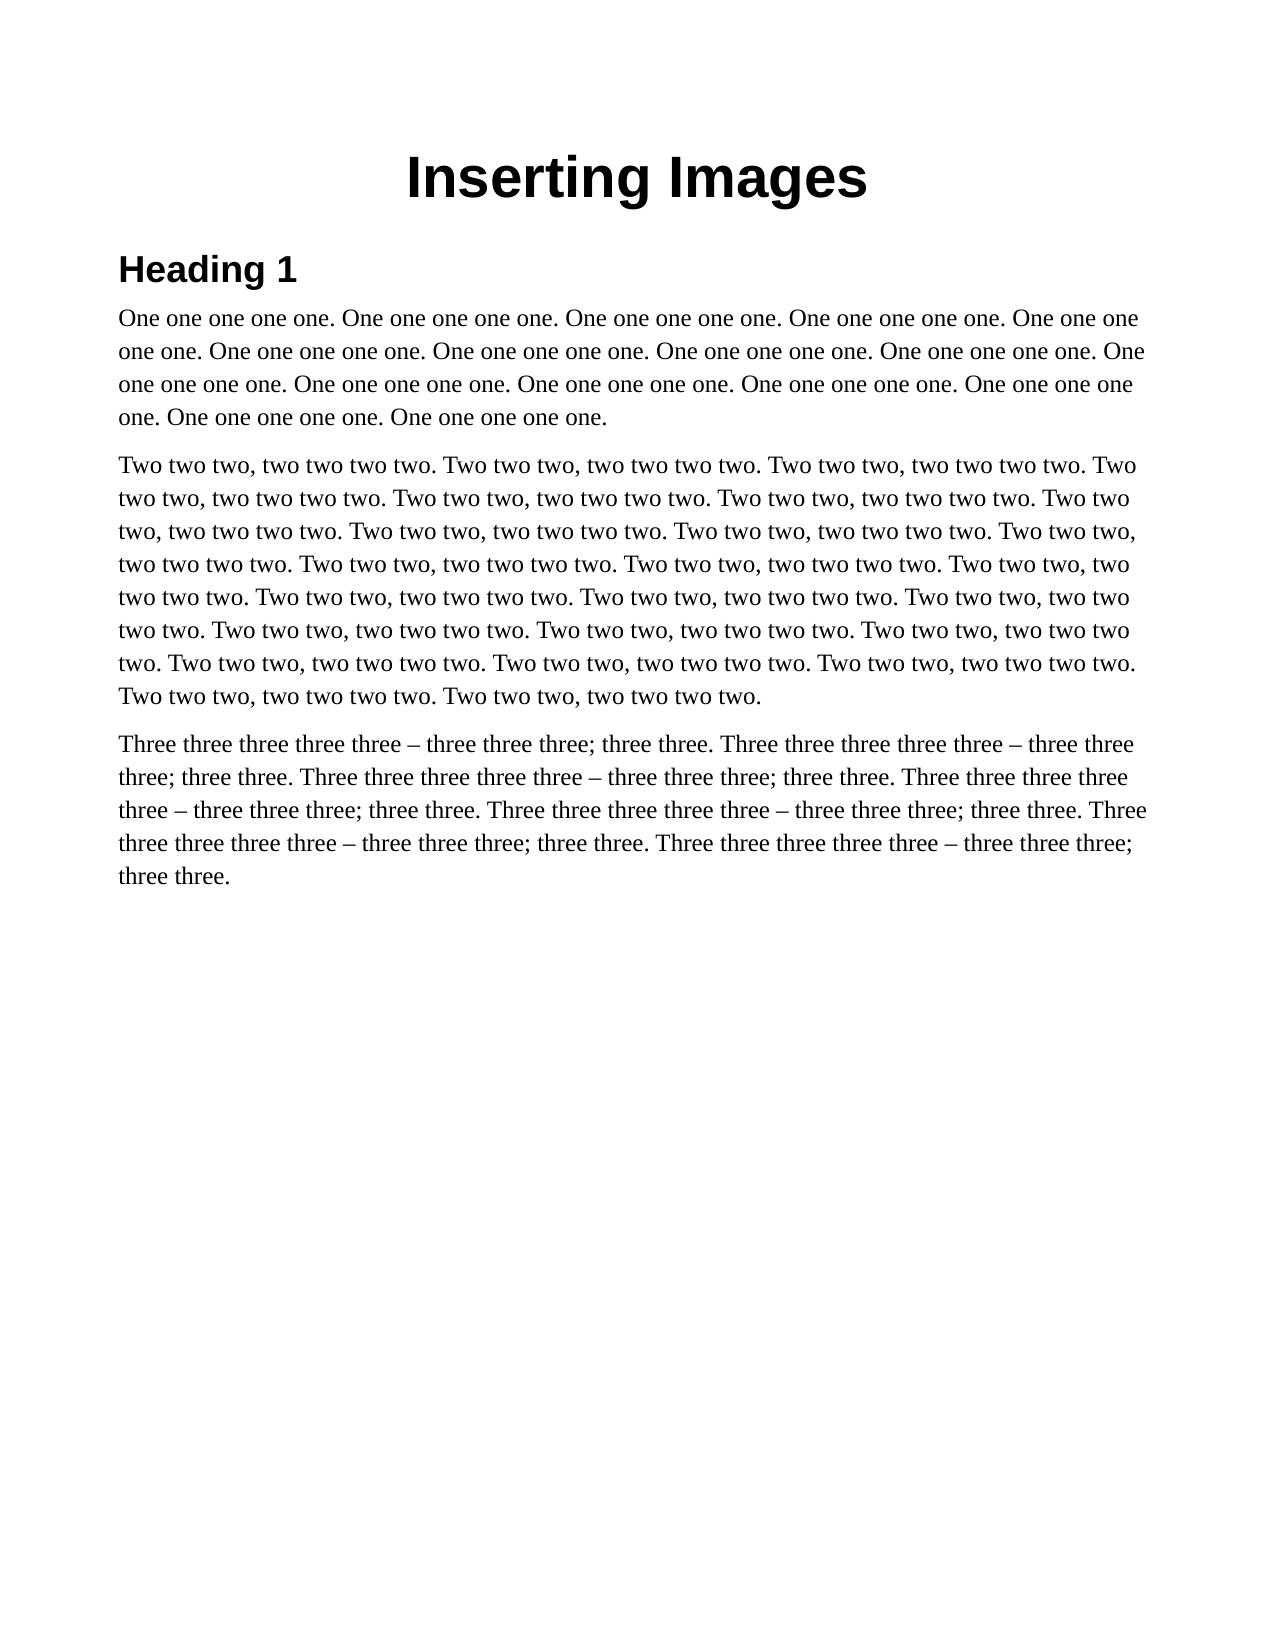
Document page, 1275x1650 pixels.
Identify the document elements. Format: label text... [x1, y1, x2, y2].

text Three three three three three – three three three; three three. Three three three three three – three three three; three three. Three three three three three – three three three; three three. Three three three three three – three three three; three three. Three three three three three – three three three; three three. Three three three three three – three three three; three three. Three three three three three – three three three; three three. [118, 729, 1157, 889]
title Inserting Images [118, 143, 1157, 210]
text Two two two, two two two two. Two two two, two two two two. Two two two, two two two two. Two two two, two two two two. Two two two, two two two two. Two two two, two two two two. Two two two, two two two two. Two two two, two two two two. Two two two, two two two two. Two two two, two two two two. Two two two, two two two two. Two two two, two two two two. Two two two, two two two two. Two two two, two two two two. Two two two, two two two two. Two two two, two two two two. Two two two, two two two two. Two two two, two two two two. Two two two, two two two two. Two two two, two two two two. Two two two, two two two two. Two two two, two two two two. Two two two, two two two two. Two two two, two two two two. [118, 450, 1157, 710]
subtitle Heading 1 [118, 248, 1157, 291]
text One one one one one. One one one one one. One one one one one. One one one one one. One one one one one. One one one one one. One one one one one. One one one one one. One one one one one. One one one one one. One one one one one. One one one one one. One one one one one. One one one one one. One one one one one. One one one one one. [118, 303, 1157, 431]
